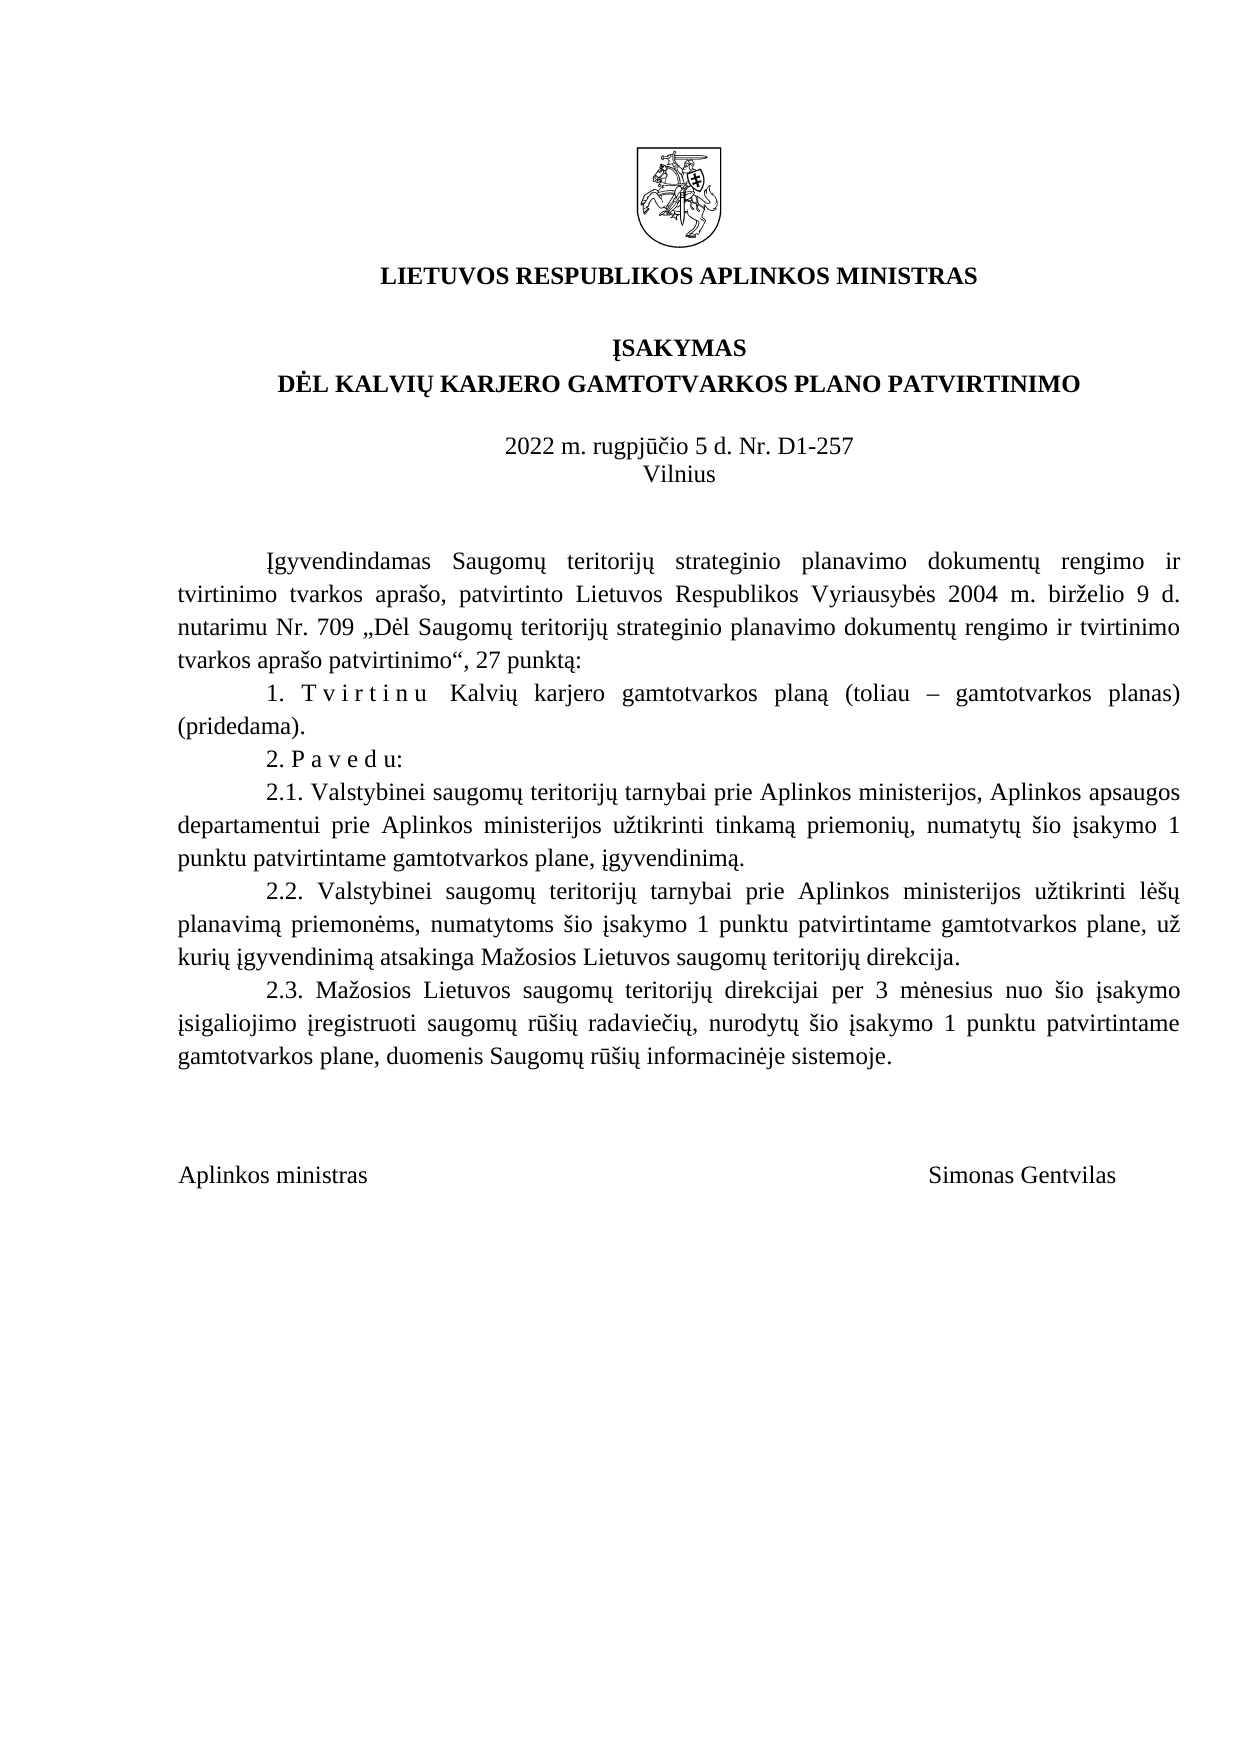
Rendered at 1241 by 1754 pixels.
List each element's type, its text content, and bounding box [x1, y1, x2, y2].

text Įgyvendindamas Saugomų teritorijų strateginio planavimo dokumentų rengimo ir tvirtinimo tvarkos aprašo, patvirtinto Lietuvos Respublikos Vyriausybės 2004 m. birželio 9 d. nutarimu Nr. 709 „Dėl Saugomų teritorijų strateginio planavimo dokumentų rengimo ir tvirtinimo tvarkos aprašo patvirtinimo“, 27 punktą: [177, 546, 1181, 674]
text LIETUVOS RESPUBLIKOS APLINKOS MINISTRAS [177, 261, 1181, 290]
text 2. Pavedu: [177, 744, 1181, 773]
text Aplinkos ministras Simonas Gentvilas [178, 1160, 1177, 1189]
text 2.1. Valstybinei saugomų teritorijų tarnybai prie Aplinkos ministerijos, Aplinkos apsaugos departamentui prie Aplinkos ministerijos užtikrinti tinkamą priemonių, numatytų šio įsakymo 1 punktu patvirtintame gamtotvarkos plane, įgyvendinimą. [177, 777, 1181, 872]
text 2022 m. rugpjūčio 5 d. Nr. D1-257 [177, 431, 1181, 459]
text Vilnius [177, 459, 1181, 488]
text ĮSAKYMAS [177, 333, 1181, 362]
text 2.2. Valstybinei saugomų teritorijų tarnybai prie Aplinkos ministerijos užtikrinti lėšų planavimą priemonėms, numatytoms šio įsakymo 1 punktu patvirtintame gamtotvarkos plane, už kurių įgyvendinimą atsakinga Mažosios Lietuvos saugomų teritorijų direkcija. [177, 876, 1181, 971]
text 1. Tvirtinu Kalvių karjero gamtotvarkos planą (toliau – gamtotvarkos planas) (pridedama). [177, 678, 1181, 740]
text DĖL KALVIŲ KARJERO GAMTOTVARKOS PLANO PATVIRTINIMO [177, 369, 1181, 398]
text 2.3. Mažosios Lietuvos saugomų teritorijų direkcijai per 3 mėnesius nuo šio įsakymo įsigaliojimo įregistruoti saugomų rūšių radaviečių, nurodytų šio įsakymo 1 punktu patvirtintame gamtotvarkos plane, duomenis Saugomų rūšių informacinėje sistemoje. [177, 975, 1181, 1070]
